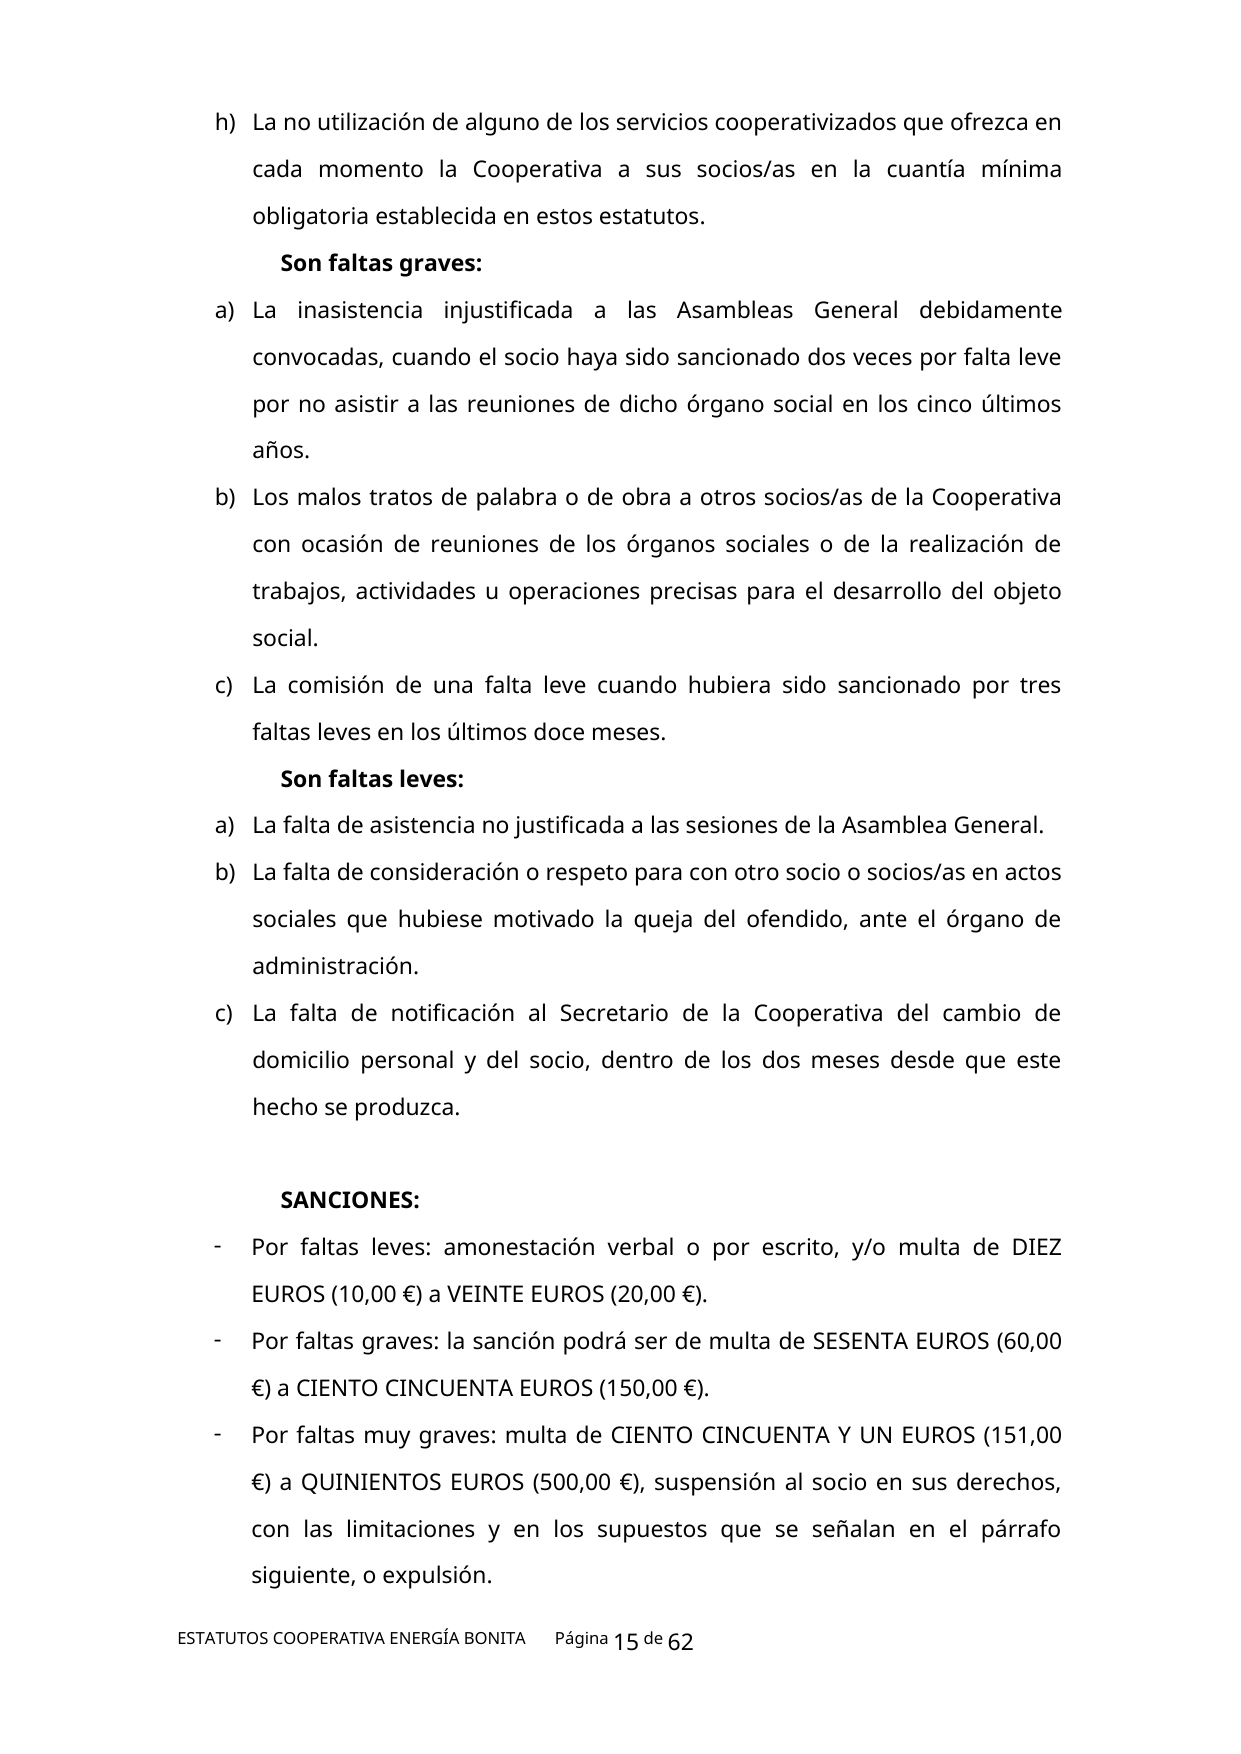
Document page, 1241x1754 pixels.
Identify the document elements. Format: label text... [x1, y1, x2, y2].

subtitle Son faltas graves: [177, 247, 1063, 278]
subtitle Son faltas leves: [177, 762, 1063, 794]
subtitle SANCIONES: [177, 1184, 1063, 1216]
subtitle La inasistencia injustificada a las Asambleas General debidamente convocadas, cuando el socio haya sido sancionado dos veces por falta leve por no asistir a las reuniones de dicho órgano social en los cinco últimos años. [214, 294, 1063, 466]
subtitle La no utilización de alguno de los servicios cooperativizados que ofrezca en cada momento la Cooperativa a sus socios/as en la cuantía mínima obligatoria establecida en estos estatutos. [214, 106, 1063, 231]
subtitle Por faltas leves: amonestación verbal o por escrito, y/o multa de DIEZ EUROS (10,00 €) a VEINTE EUROS (20,00 €). [213, 1231, 1063, 1309]
subtitle La falta de asistencia no justificada a las sesiones de la Asamblea General. [214, 809, 1063, 841]
subtitle Por faltas graves: la sanción podrá ser de multa de SESENTA EUROS (60,00 €) a CIENTO CINCUENTA EUROS (150,00 €). [213, 1325, 1063, 1403]
subtitle La falta de consideración o respeto para con otro socio o socios/as en actos sociales que hubiese motivado la queja del ofendido, ante el órgano de administración. [214, 856, 1063, 981]
subtitle La falta de notificación al Secretario de la Cooperativa del cambio de domicilio personal y del socio, dentro de los dos meses desde que este hecho se produzca. [214, 997, 1063, 1122]
subtitle La comisión de una falta leve cuando hubiera sido sancionado por tres faltas leves en los últimos doce meses. [214, 669, 1063, 747]
subtitle Los malos tratos de palabra o de obra a otros socios/as de la Cooperativa con ocasión de reuniones de los órganos sociales o de la realización de trabajos, actividades u operaciones precisas para el desarrollo del objeto social. [214, 481, 1063, 653]
subtitle Por faltas muy graves: multa de CIENTO CINCUENTA Y UN EUROS (151,00 €) a QUINIENTOS EUROS (500,00 €), suspensión al socio en sus derechos, con las limitaciones y en los supuestos que se señalan en el párrafo siguiente, o expulsión. [213, 1419, 1063, 1591]
